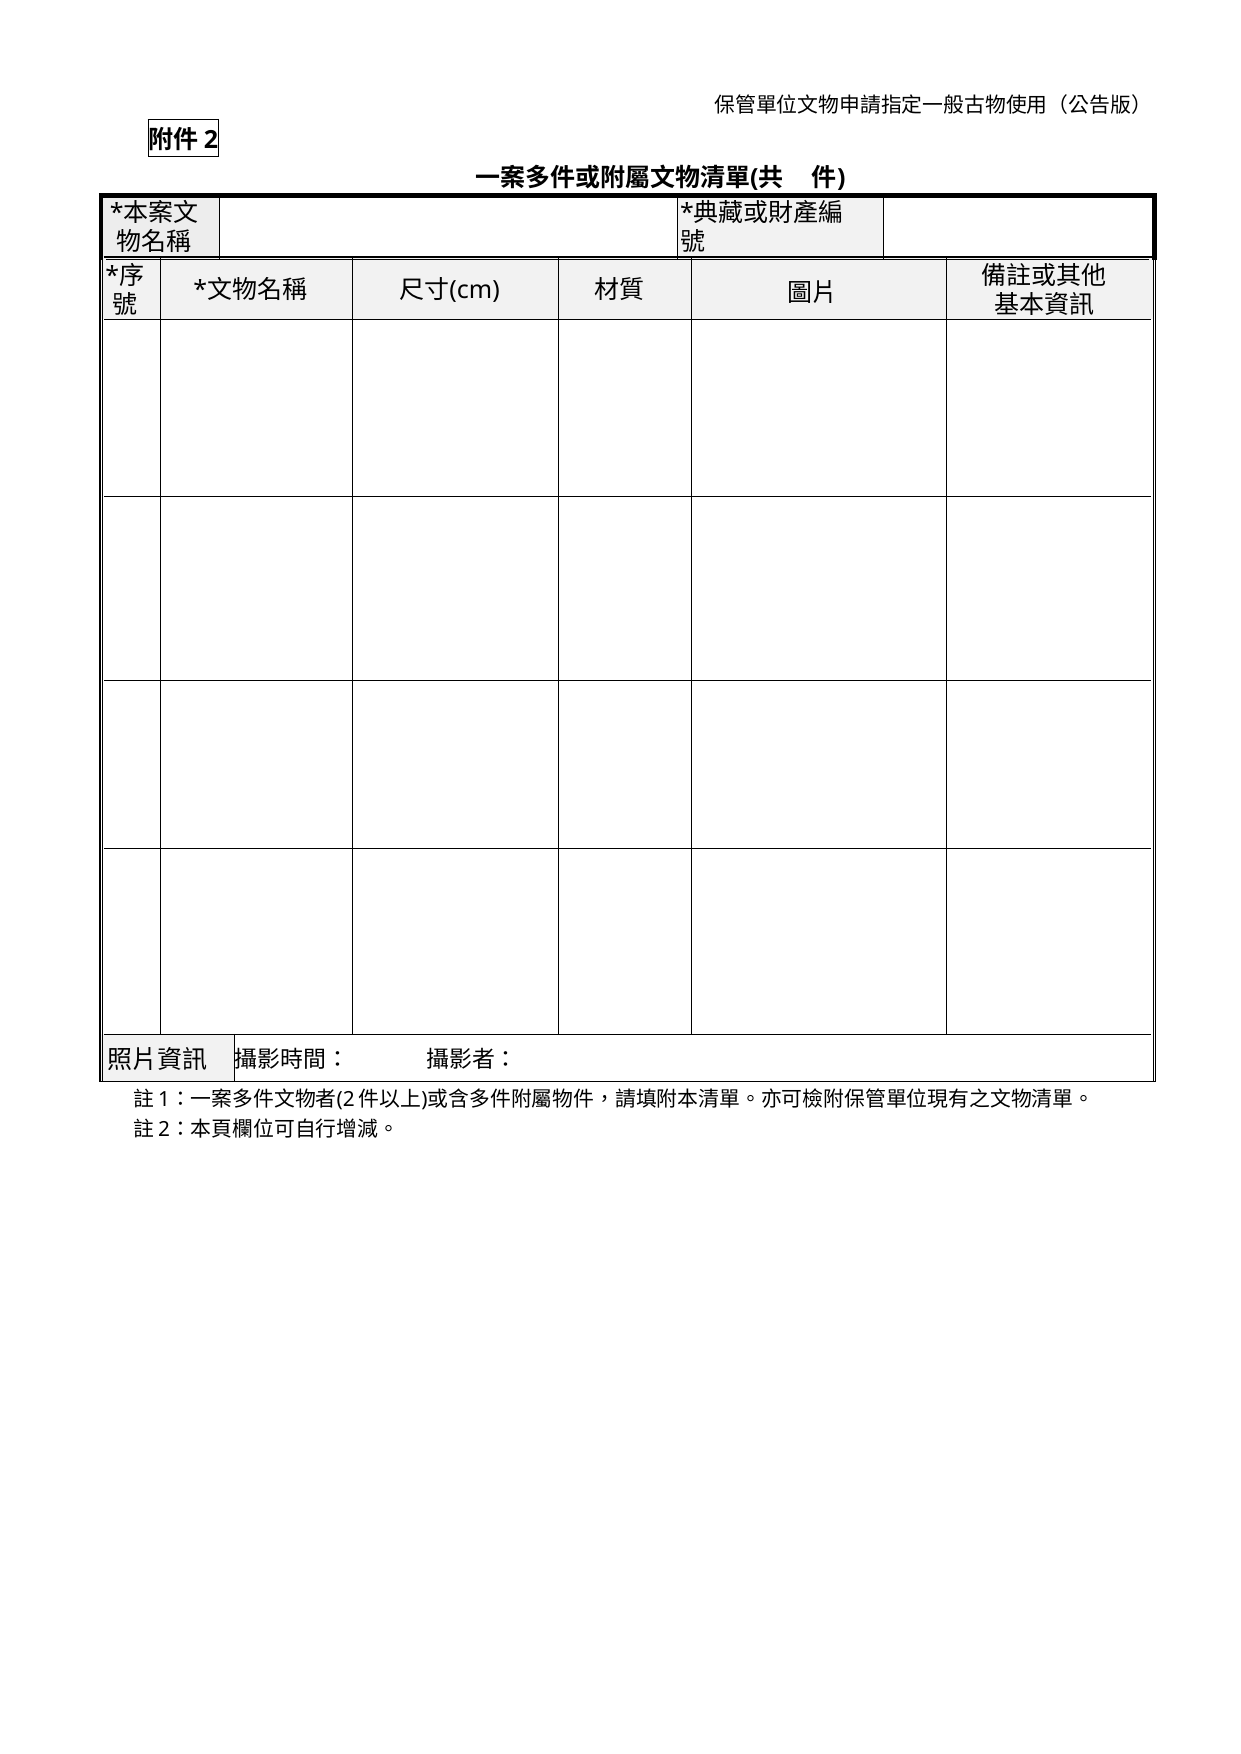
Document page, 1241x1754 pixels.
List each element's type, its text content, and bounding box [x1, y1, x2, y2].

table_cell [161, 320, 352, 496]
table_cell [161, 681, 352, 848]
table_cell 材質 [559, 260, 691, 319]
table_cell [559, 497, 691, 680]
table_cell 攝影時間： 攝影者： [235, 1034, 1153, 1081]
text 一案多件或附屬文物清單(共 件) [148, 157, 1172, 193]
table_cell [103, 496, 160, 680]
table_cell [353, 681, 558, 848]
table_cell [559, 849, 691, 1034]
table_cell [559, 681, 691, 848]
table_cell [103, 680, 160, 848]
table_header *本案文物名稱 [103, 198, 219, 256]
table_cell [353, 497, 558, 680]
table_cell [692, 849, 946, 1034]
text [219, 119, 1172, 157]
table_cell [947, 496, 1153, 680]
table_cell [692, 320, 946, 496]
table_cell [692, 497, 946, 680]
table_cell [692, 681, 946, 848]
table_cell [103, 319, 160, 496]
text 註1：一案多件文物者(2件以上)或含多件附屬物件，請填附本清單。亦可檢附保管單位現有之文物清單。 [133, 1082, 1187, 1112]
table_cell *序號 [103, 257, 160, 319]
text 附件2 [149, 120, 218, 156]
table_cell 備註或其他 基本資訊 [947, 258, 1153, 319]
table_header [884, 198, 1152, 256]
table_cell [559, 320, 691, 496]
table_cell [947, 319, 1153, 496]
table_cell 照片資訊 [103, 1034, 234, 1081]
table_cell [161, 849, 352, 1034]
table_cell [353, 849, 558, 1034]
table_cell [161, 497, 352, 680]
table_header *典藏或財產編號 [678, 198, 883, 256]
table_cell 尺寸(cm) [353, 260, 558, 319]
table_cell [947, 680, 1153, 848]
table_cell *文物名稱 [161, 260, 352, 319]
table_cell [353, 320, 558, 496]
text 註2：本頁欄位可自行增減。 [133, 1112, 1187, 1142]
table_header [220, 198, 677, 256]
table_cell [947, 848, 1153, 1034]
table_cell 圖片 [692, 260, 946, 319]
table_cell [103, 848, 160, 1034]
